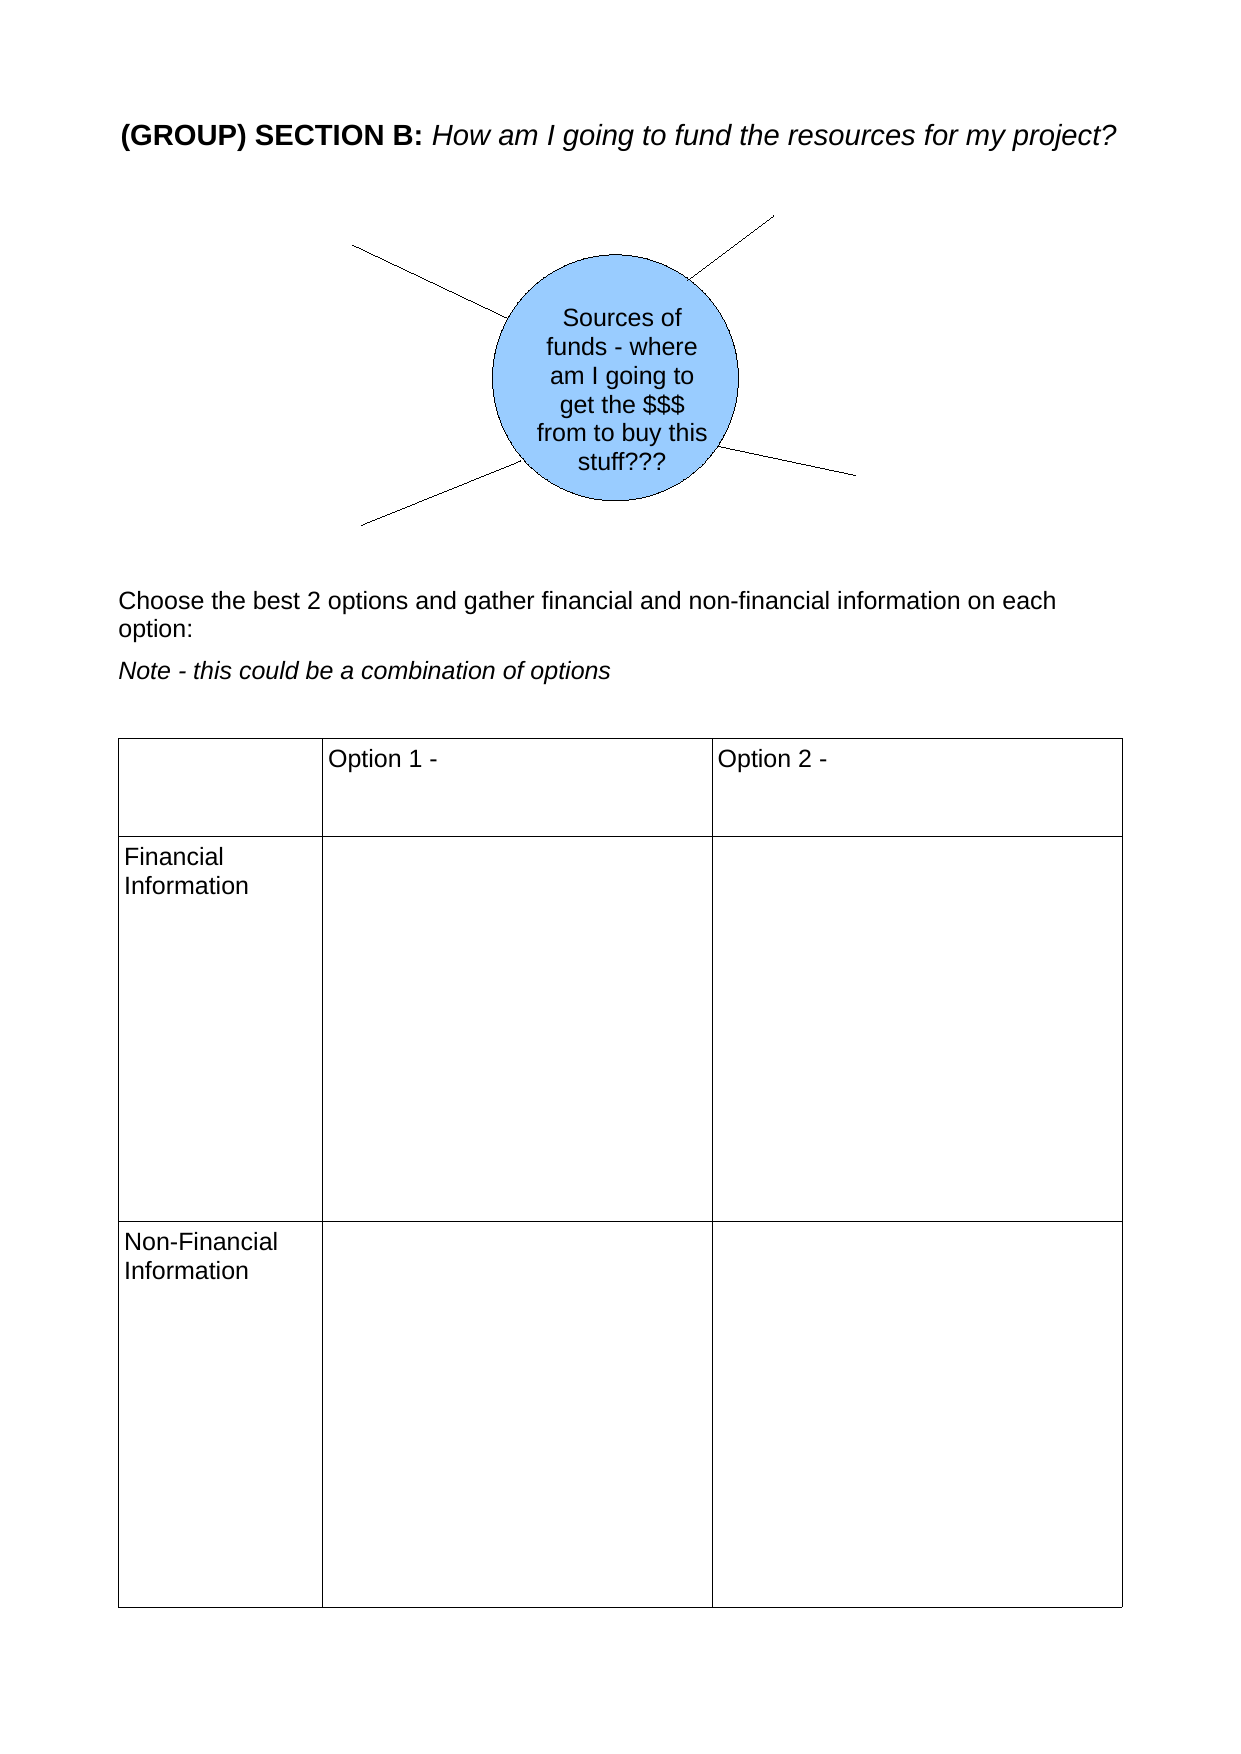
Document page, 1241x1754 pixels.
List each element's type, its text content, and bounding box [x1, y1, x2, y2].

table_header [119, 739, 322, 836]
table_cell [323, 1222, 712, 1607]
table_header Option 2 - [713, 739, 1122, 836]
text Choose the best 2 options and gather financial and non-financial information on each option: [118, 586, 1122, 643]
table_cell [713, 837, 1122, 1221]
text (GROUP) SECTION B: How am I going to fund the resources for my project? [118, 118, 1122, 152]
table_cell Non-Financial Information [119, 1222, 322, 1607]
text Note - this could be a combination of options [118, 656, 1122, 684]
table_cell [713, 1222, 1122, 1607]
table_cell Financial Information [119, 837, 322, 1221]
table_header Option 1 - [323, 739, 712, 836]
table_cell [323, 837, 712, 1221]
